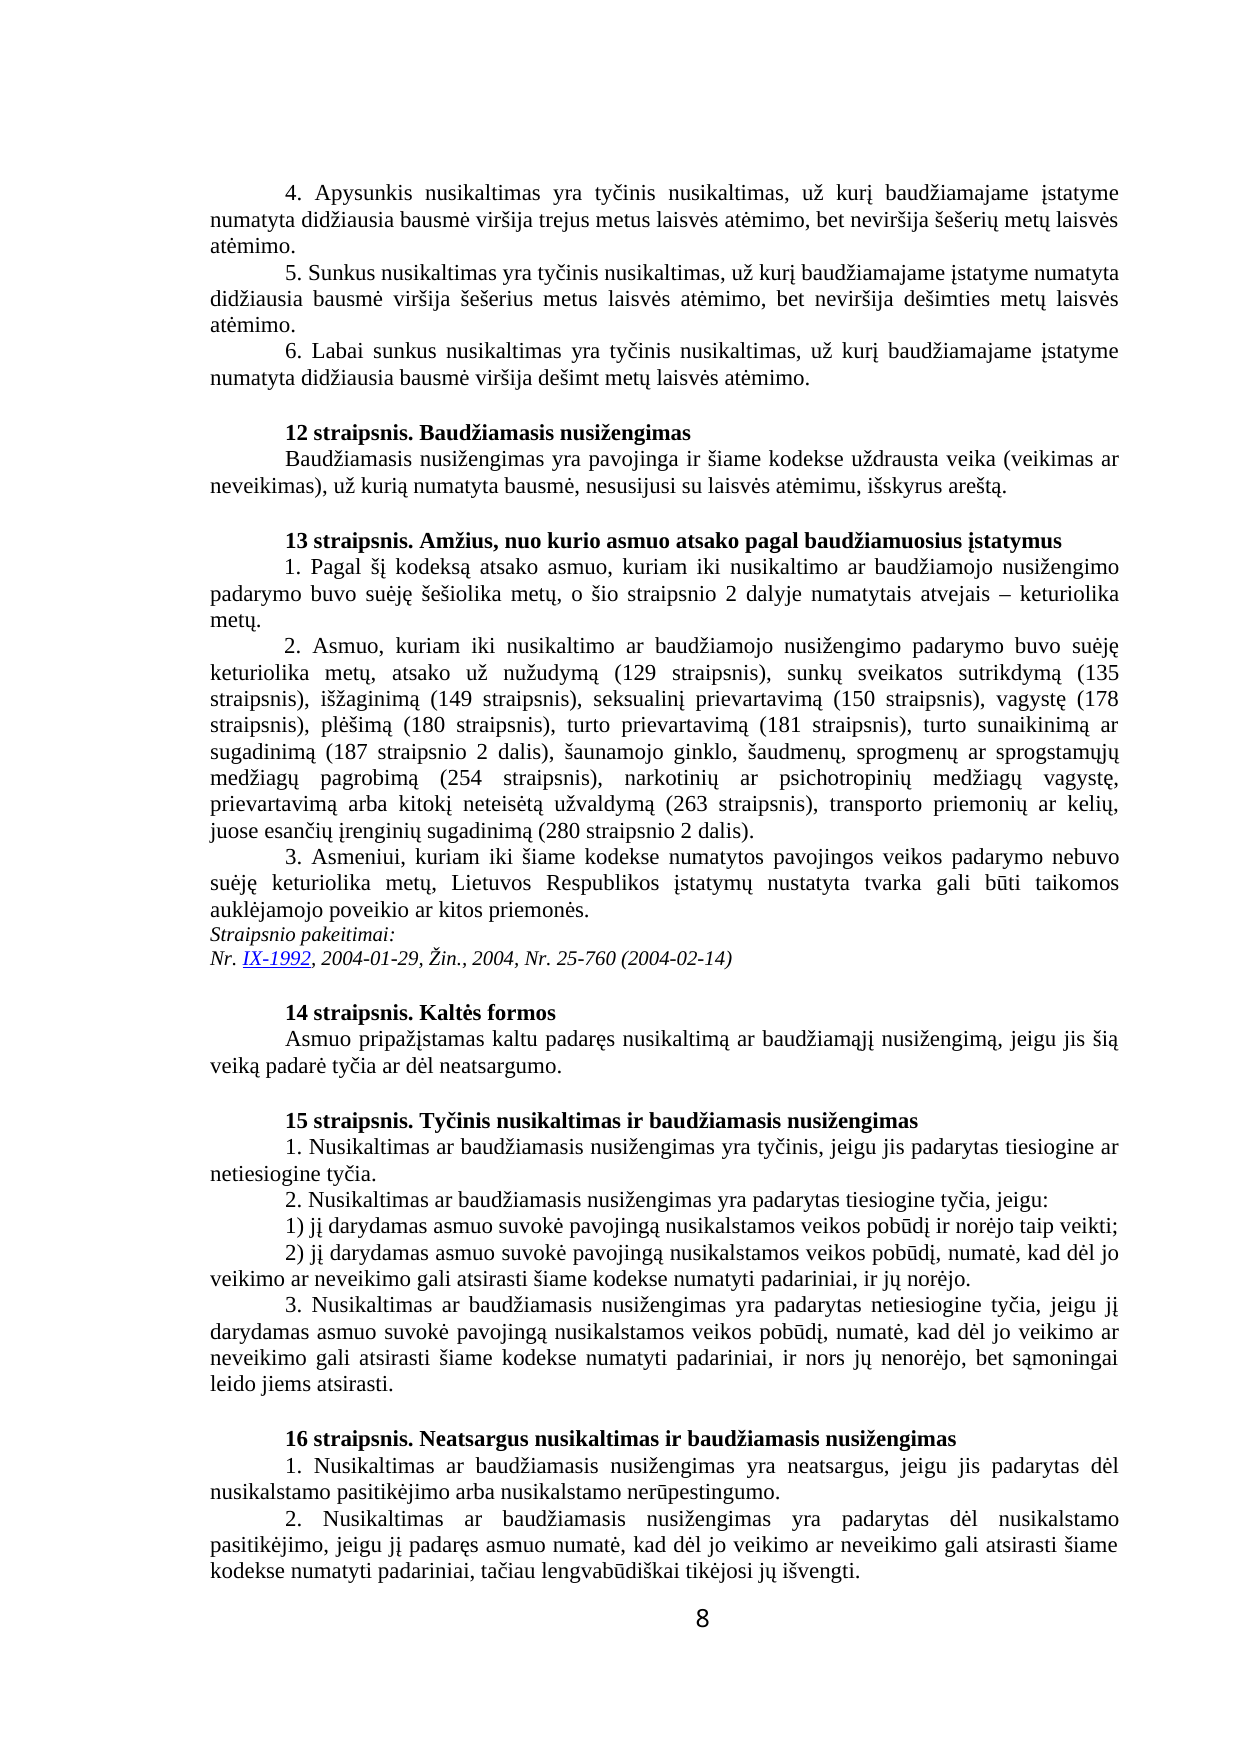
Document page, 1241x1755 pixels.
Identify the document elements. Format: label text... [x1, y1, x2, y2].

text 15 straipsnis. Tyčinis nusikaltimas ir baudžiamasis nusižengimas [210, 1107, 1120, 1133]
text Baudžiamasis nusižengimas yra pavojinga ir šiame kodekse uždrausta veika (veikimas ar neveikimas), už kurią numatyta bausmė, nesusijusi su laisvės atėmimu, išskyrus areštą. [210, 445, 1120, 498]
text 2. Asmuo, kuriam iki nusikaltimo ar baudžiamojo nusižengimo padarymo buvo suėję keturiolika metų, atsako už nužudymą (129 straipsnis), sunkų sveikatos sutrikdymą (135 straipsnis), išžaginimą (149 straipsnis), seksualinį prievartavimą (150 straipsnis), vagystę (178 straipsnis), plėšimą (180 straipsnis), turto prievartavimą (181 straipsnis), turto sunaikinimą ar sugadinimą (187 straipsnio 2 dalis), šaunamojo ginklo, šaudmenų, sprogmenų ar sprogstamųjų medžiagų pagrobimą (254 straipsnis), narkotinių ar psichotropinių medžiagų vagystę, prievartavimą arba kitokį neteisėtą užvaldymą (263 straipsnis), transporto priemonių ar kelių, juose esančių įrenginių sugadinimą (280 straipsnio 2 dalis). [210, 632, 1120, 843]
text 6. Labai sunkus nusikaltimas yra tyčinis nusikaltimas, už kurį baudžiamajame įstatyme numatyta didžiausia bausmė viršija dešimt metų laisvės atėmimo. [210, 338, 1120, 390]
text 1) jį darydamas asmuo suvokė pavojingą nusikalstamos veikos pobūdį ir norėjo taip veikti; [210, 1212, 1120, 1239]
text Asmuo pripažįstamas kaltu padaręs nusikaltimą ar baudžiamąjį nusižengimą, jeigu jis šią veiką padarė tyčia ar dėl neatsargumo. [210, 1025, 1120, 1078]
text 13 straipsnis. Amžius, nuo kurio asmuo atsako pagal baudžiamuosius įstatymus [285, 527, 1120, 553]
text 12 straipsnis. Baudžiamasis nusižengimas [210, 419, 1120, 445]
text 5. Sunkus nusikaltimas yra tyčinis nusikaltimas, už kurį baudžiamajame įstatyme numatyta didžiausia bausmė viršija šešerius metus laisvės atėmimo, bet neviršija dešimties metų laisvės atėmimo. [210, 258, 1120, 338]
text 2) jį darydamas asmuo suvokė pavojingą nusikalstamos veikos pobūdį, numatė, kad dėl jo veikimo ar neveikimo gali atsirasti šiame kodekse numatyti padariniai, ir jų norėjo. [210, 1239, 1120, 1291]
text 3. Asmeniui, kuriam iki šiame kodekse numatytos pavojingos veikos padarymo nebuvo suėję keturiolika metų, Lietuvos Respublikos įstatymų nustatyta tvarka gali būti taikomos auklėjamojo poveikio ar kitos priemonės. [210, 843, 1120, 922]
text 16 straipsnis. Neatsargus nusikaltimas ir baudžiamasis nusižengimas [210, 1426, 1120, 1452]
text 4. Apysunkis nusikaltimas yra tyčinis nusikaltimas, už kurį baudžiamajame įstatyme numatyta didžiausia bausmė viršija trejus metus laisvės atėmimo, bet neviršija šešerių metų laisvės atėmimo. [210, 179, 1120, 258]
text Nr. IX-1992, 2004-01-29, Žin., 2004, Nr. 25-760 (2004-02-14) [210, 946, 1120, 970]
text 1. Nusikaltimas ar baudžiamasis nusižengimas yra tyčinis, jeigu jis padarytas tiesiogine ar netiesiogine tyčia. [210, 1133, 1120, 1186]
text 2. Nusikaltimas ar baudžiamasis nusižengimas yra padarytas dėl nusikalstamo pasitikėjimo, jeigu jį padaręs asmuo numatė, kad dėl jo veikimo ar neveikimo gali atsirasti šiame kodekse numatyti padariniai, tačiau lengvabūdiškai tikėjosi jų išvengti. [210, 1504, 1120, 1584]
text 2. Nusikaltimas ar baudžiamasis nusižengimas yra padarytas tiesiogine tyčia, jeigu: [210, 1186, 1120, 1212]
text 14 straipsnis. Kaltės formos [210, 999, 1120, 1025]
text 3. Nusikaltimas ar baudžiamasis nusižengimas yra padarytas netiesiogine tyčia, jeigu jį darydamas asmuo suvokė pavojingą nusikalstamos veikos pobūdį, numatė, kad dėl jo veikimo ar neveikimo gali atsirasti šiame kodekse numatyti padariniai, ir nors jų nenorėjo, bet sąmoningai leido jiems atsirasti. [210, 1291, 1120, 1397]
text Straipsnio pakeitimai: [210, 922, 1120, 946]
text 1. Nusikaltimas ar baudžiamasis nusižengimas yra neatsargus, jeigu jis padarytas dėl nusikalstamo pasitikėjimo arba nusikalstamo nerūpestingumo. [210, 1452, 1120, 1504]
text 1. Pagal šį kodeksą atsako asmuo, kuriam iki nusikaltimo ar baudžiamojo nusižengimo padarymo buvo suėję šešiolika metų, o šio straipsnio 2 dalyje numatytais atvejais – keturiolika metų. [210, 553, 1120, 632]
